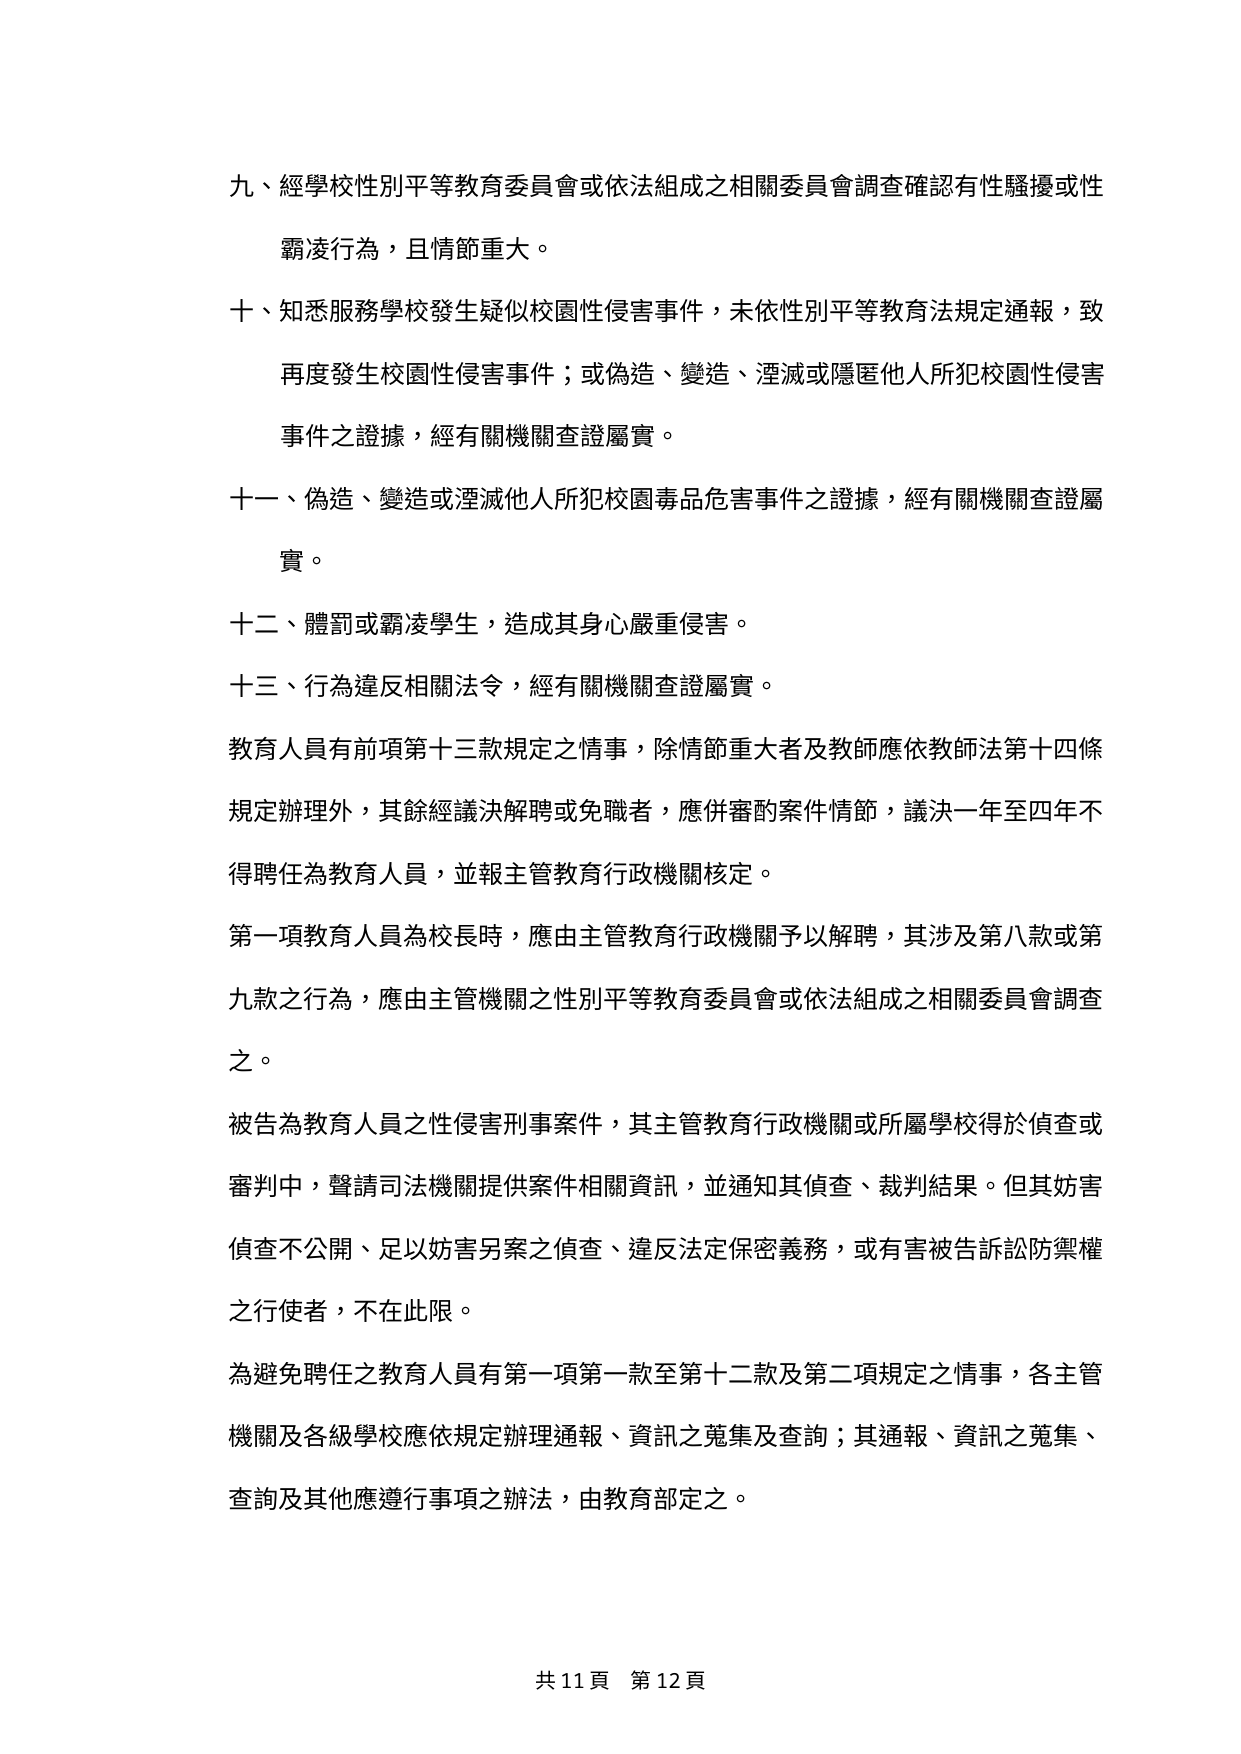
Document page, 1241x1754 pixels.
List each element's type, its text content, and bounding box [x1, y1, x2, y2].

text 第一項教育人員為校長時，應由主管教育行政機關予以解聘，其涉及第八款或第九款之行為，應由主管機關之性別平等教育委員會或依法組成之相關委員會調查之。 [229, 893, 1122, 1081]
text 十一、偽造、變造或湮滅他人所犯校園毒品危害事件之證據，經有關機關查證屬 [118, 456, 1122, 518]
text 教育人員有前項第十三款規定之情事，除情節重大者及教師應依教師法第十四條規定辦理外，其餘經議決解聘或免職者，應併審酌案件情節，議決一年至四年不得聘任為教育人員，並報主管教育行政機關核定。 [229, 706, 1122, 893]
text 十二、體罰或霸凌學生，造成其身心嚴重侵害。 [118, 581, 1122, 643]
text 十三、行為違反相關法令，經有關機關查證屬實。 [118, 643, 1122, 706]
text 實。 [118, 518, 1122, 581]
text 九、經學校性別平等教育委員會或依法組成之相關委員會調查確認有性騷擾或性 霸凌行為，且情節重大。 [229, 143, 1122, 268]
text 被告為教育人員之性侵害刑事案件，其主管教育行政機關或所屬學校得於偵查或審判中，聲請司法機關提供案件相關資訊，並通知其偵查、裁判結果。但其妨害偵查不公開、足以妨害另案之偵查、違反法定保密義務，或有害被告訴訟防禦權之行使者，不在此限。 [229, 1081, 1122, 1331]
text 十、知悉服務學校發生疑似校園性侵害事件，未依性別平等教育法規定通報，致再度發生校園性侵害事件；或偽造、變造、湮滅或隱匿他人所犯校園性侵害事件之證據，經有關機關查證屬實。 [229, 268, 1122, 456]
text 為避免聘任之教育人員有第一項第一款至第十二款及第二項規定之情事，各主管機關及各級學校應依規定辦理通報、資訊之蒐集及查詢；其通報、資訊之蒐集、查詢及其他應遵行事項之辦法，由教育部定之。 [229, 1331, 1122, 1518]
